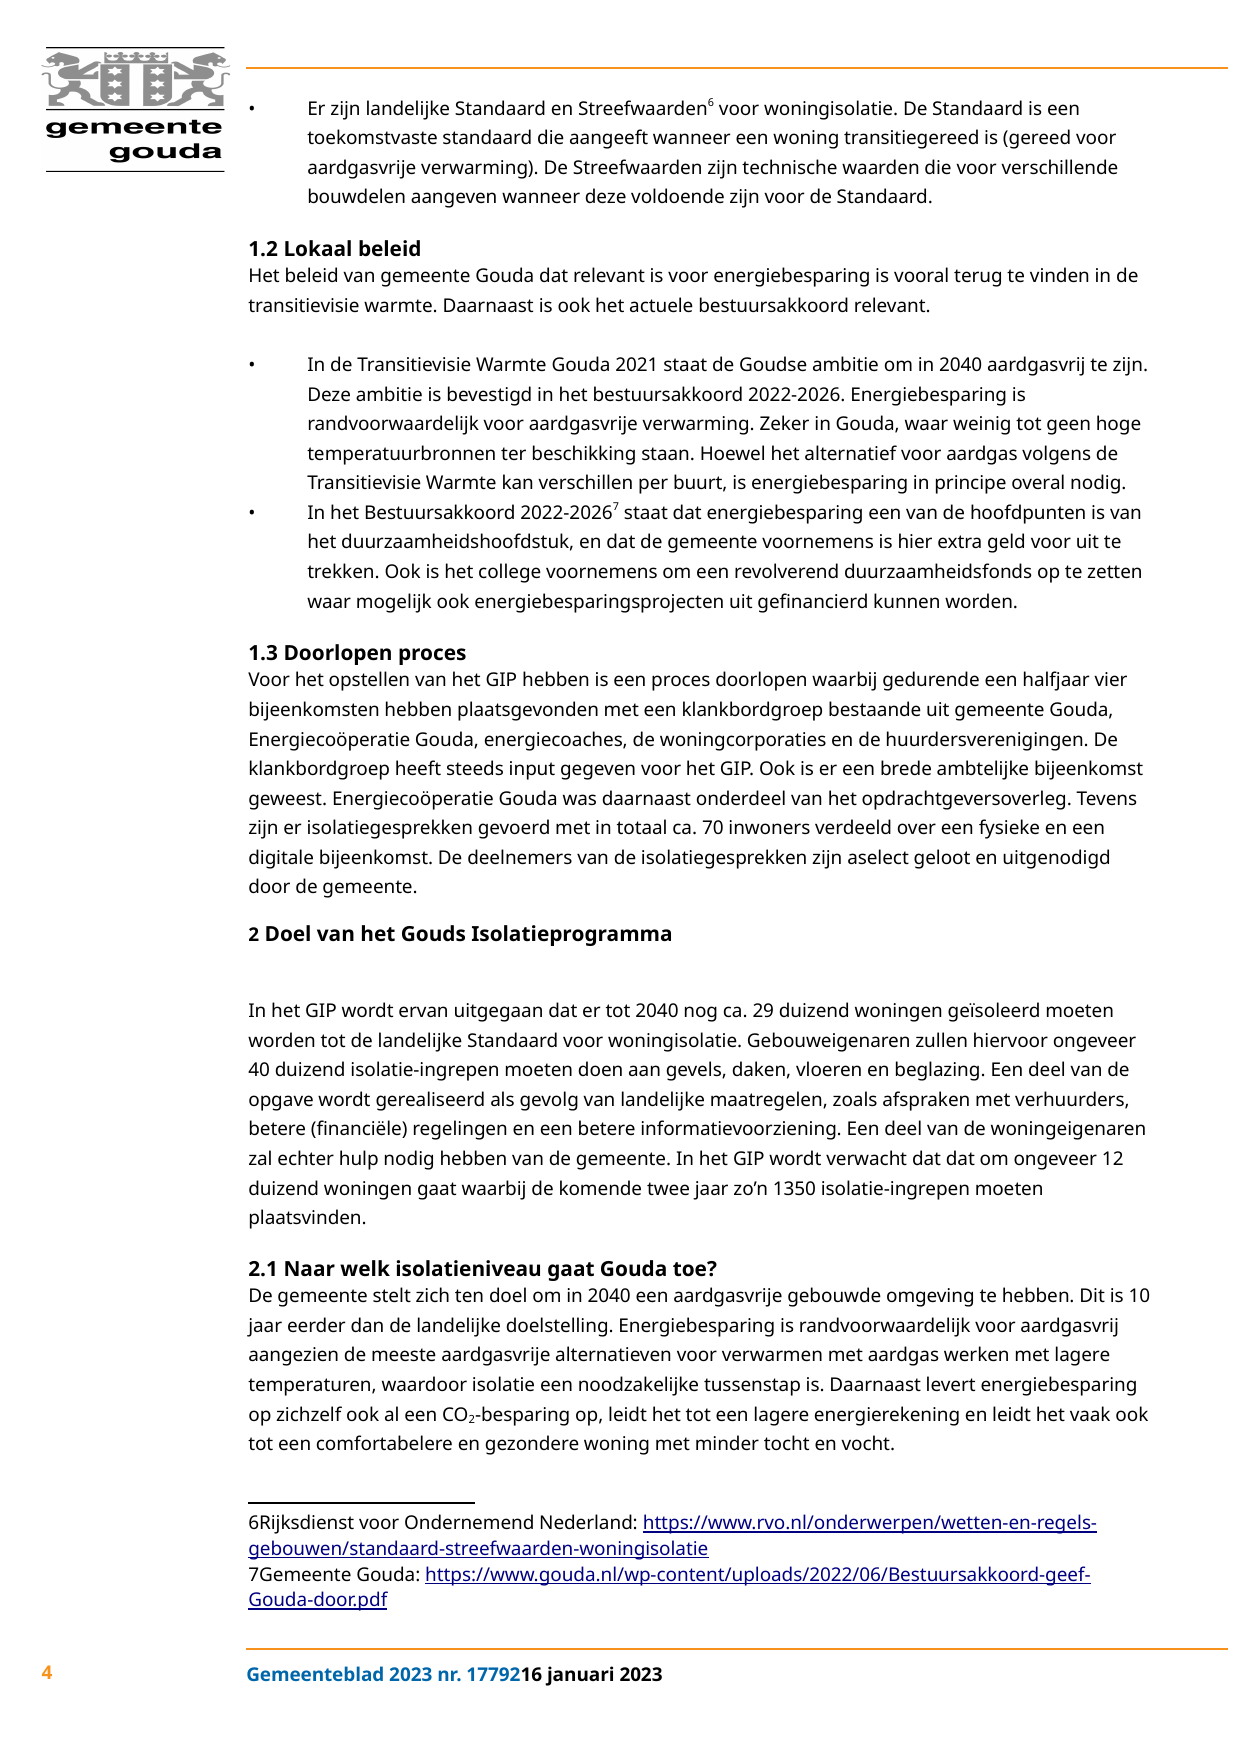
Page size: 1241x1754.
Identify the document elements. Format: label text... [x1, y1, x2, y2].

picture [41, 47, 231, 172]
text 2 Doel van het Gouds Isolatieprogramma [248, 919, 1152, 948]
list Er zijn landelijke Standaard en Streefwaarden voor woningisolatie. De Standaard is een toekomstvaste standaard die aangeeft wanneer een woning transitiegereed is (gereed voor aardgasvrije verwarming). De Streefwaarden zijn technische waarden die voor verschillende bouwdelen aangeven wanneer deze voldoende zijn voor de Standaard. [248, 95, 1152, 209]
text 1.3 Doorlopen proces [248, 638, 1152, 667]
text 2.1 Naar welk isolatieniveau gaat Gouda toe? [248, 1254, 1152, 1282]
list Gemeente Gouda: https://www.gouda.nl/wp-content/uploads/2022/06/Bestuursakkoord-geef-Gouda-door.pdf [248, 1561, 1152, 1612]
list Rijksdienst voor Ondernemend Nederland: https://www.rvo.nl/onderwerpen/wetten-en-regels-gebouwen/standaard-streefwaarden-woningisolatie [248, 1509, 1152, 1561]
text De gemeente stelt zich ten doel om in 2040 een aardgasvrije gebouwde omgeving te hebben. Dit is 10 jaar eerder dan de landelijke doelstelling. Energiebesparing is randvoorwaardelijk voor aardgasvrij aangezien de meeste aardgasvrije alternatieven voor verwarmen met aardgas werken met lagere temperaturen, waardoor isolatie een noodzakelijke tussenstap is. Daarnaast levert energiebesparing op zichzelf ook al een CO2-besparing op, leidt het tot een lagere energierekening en leidt het vaak ook tot een comfortabelere en gezondere woning met minder tocht en vocht. [248, 1282, 1152, 1456]
text Voor het opstellen van het GIP hebben is een proces doorlopen waarbij gedurende een halfjaar vier bijeenkomsten hebben plaatsgevonden met een klankbordgroep bestaande uit gemeente Gouda, Energiecoöperatie Gouda, energiecoaches, de woningcorporaties en de huurdersverenigingen. De klankbordgroep heeft steeds input gegeven voor het GIP. Ook is er een brede ambtelijke bijeenkomst geweest. Energiecoöperatie Gouda was daarnaast onderdeel van het opdrachtgeversoverleg. Tevens zijn er isolatiegesprekken gevoerd met in totaal ca. 70 inwoners verdeeld over een fysieke en een digitale bijeenkomst. De deelnemers van de isolatiegesprekken zijn aselect geloot en uitgenodigd door de gemeente. [248, 667, 1152, 899]
text 1.2 Lokaal beleid [248, 234, 1152, 262]
table_header In het GIP wordt ervan uitgegaan dat er tot 2040 nog ca. 29 duizend woningen geïsoleerd moeten worden tot de landelijke Standaard voor woningisolatie. Gebouweigenaren zullen hiervoor ongeveer 40 duizend isolatie-ingrepen moeten doen aan gevels, daken, vloeren en beglazing. Een deel van de opgave wordt gerealiseerd als gevolg van landelijke maatregelen, zoals afspraken met verhuurders, betere (financiële) regelingen en een betere informatievoorziening. Een deel van de woningeigenaren zal echter hulp nodig hebben van de gemeente. In het GIP wordt verwacht dat dat om ongeveer 12 duizend woningen gaat waarbij de komende twee jaar zo’n 1350 isolatie-ingrepen moeten plaatsvinden. [248, 997, 1152, 1230]
list In de Transitievisie Warmte Gouda 2021 staat de Goudse ambitie om in 2040 aardgasvrij te zijn. Deze ambitie is bevestigd in het bestuursakkoord 2022-2026. Energiebesparing is randvoorwaardelijk voor aardgasvrije verwarming. Zeker in Gouda, waar weinig tot geen hoge temperatuurbronnen ter beschikking staan. Hoewel het alternatief voor aardgas volgens de Transitievisie Warmte kan verschillen per buurt, is energiebesparing in principe overal nodig. [248, 351, 1152, 495]
list In het Bestuursakkoord 2022-2026 staat dat energiebesparing een van de hoofdpunten is van het duurzaamheidshoofdstuk, en dat de gemeente voornemens is hier extra geld voor uit te trekken. Ook is het college voornemens om een revolverend duurzaamheidsfonds op te zetten waar mogelijk ook energiebesparingsprojecten uit gefinancierd kunnen worden. [248, 499, 1152, 613]
text Het beleid van gemeente Gouda dat relevant is voor energiebesparing is vooral terug te vinden in de transitievisie warmte. Daarnaast is ook het actuele bestuursakkoord relevant. [248, 262, 1152, 318]
